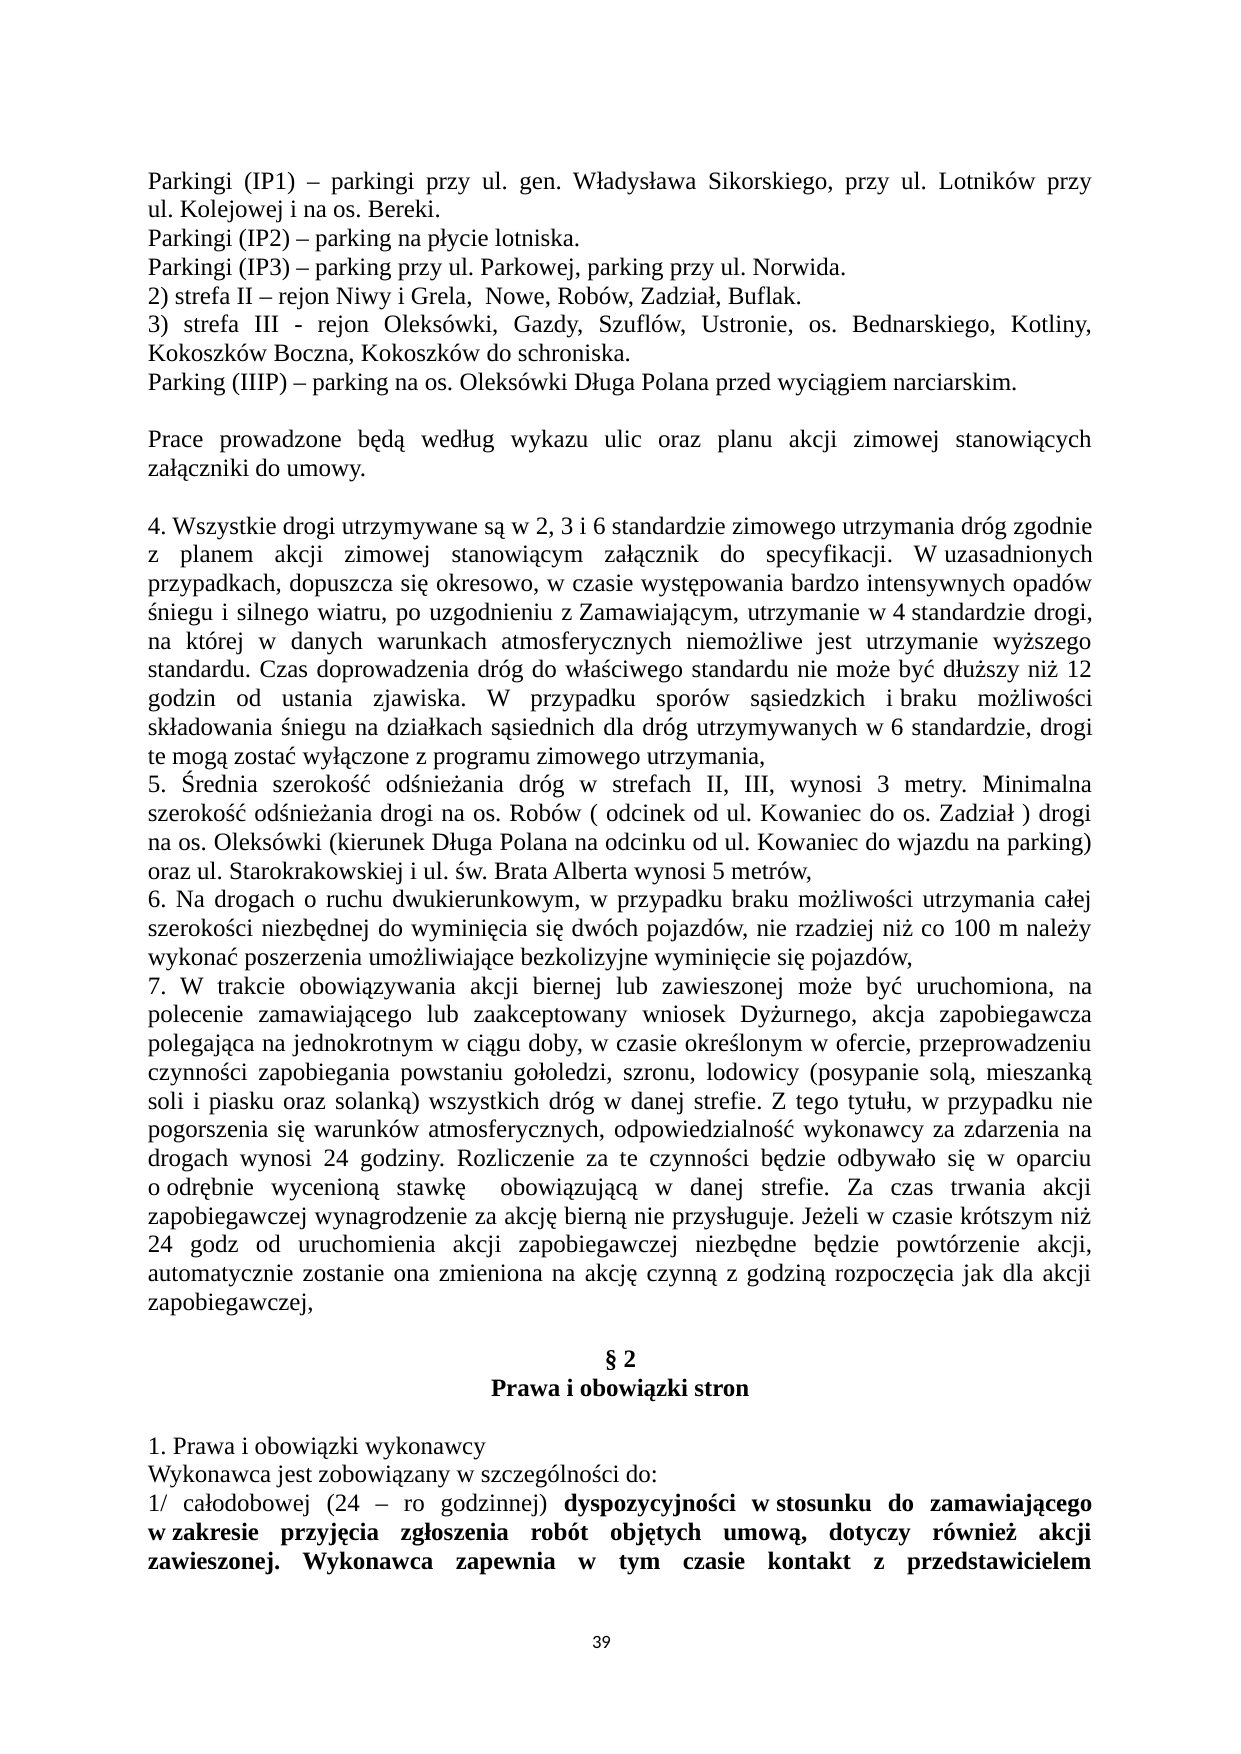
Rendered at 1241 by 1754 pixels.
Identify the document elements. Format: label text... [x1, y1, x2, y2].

text § 2 [148, 1344, 1093, 1373]
text 1/ całodobowej (24 – ro godzinnej) dyspozycyjności w stosunku do zamawiającego w zakresie przyjęcia zgłoszenia robót objętych umową, dotyczy również akcji zawieszonej. Wykonawca zapewnia w tym czasie kontakt z przedstawicielem [148, 1488, 1093, 1574]
text 5. Średnia szerokość odśnieżania dróg w strefach II, III, wynosi 3 metry. Minimalna szerokość odśnieżania drogi na os. Robów ( odcinek od ul. Kowaniec do os. Zadział ) drogi na os. Oleksówki (kierunek Długa Polana na odcinku od ul. Kowaniec do wjazdu na parking) oraz ul. Starokrakowskiej i ul. św. Brata Alberta wynosi 5 metrów, [148, 769, 1093, 884]
text 4. Wszystkie drogi utrzymywane są w 2, 3 i 6 standardzie zimowego utrzymania dróg zgodnie z planem akcji zimowej stanowiącym załącznik do specyfikacji. W uzasadnionych przypadkach, dopuszcza się okresowo, w czasie występowania bardzo intensywnych opadów śniegu i silnego wiatru, po uzgodnieniu z Zamawiającym, utrzymanie w 4 standardzie drogi, na której w danych warunkach atmosferycznych niemożliwe jest utrzymanie wyższego standardu. Czas doprowadzenia dróg do właściwego standardu nie może być dłuższy niż 12 godzin od ustania zjawiska. W przypadku sporów sąsiedzkich i braku możliwości składowania śniegu na działkach sąsiednich dla dróg utrzymywanych w 6 standardzie, drogi te mogą zostać wyłączone z programu zimowego utrzymania, [148, 511, 1093, 769]
text Wykonawca jest zobowiązany w szczególności do: [148, 1459, 1093, 1488]
text Prace prowadzone będą według wykazu ulic oraz planu akcji zimowej stanowiących załączniki do umowy. [148, 424, 1093, 482]
text 7. W trakcie obowiązywania akcji biernej lub zawieszonej może być uruchomiona, na polecenie zamawiającego lub zaakceptowany wniosek Dyżurnego, akcja zapobiegawcza polegająca na jednokrotnym w ciągu doby, w czasie określonym w ofercie, przeprowadzeniu czynności zapobiegania powstaniu gołoledzi, szronu, lodowicy (posypanie solą, mieszanką soli i piasku oraz solanką) wszystkich dróg w danej strefie. Z tego tytułu, w przypadku nie pogorszenia się warunków atmosferycznych, odpowiedzialność wykonawcy za zdarzenia na drogach wynosi 24 godziny. Rozliczenie za te czynności będzie odbywało się w oparciu o odrębnie wycenioną stawkę obowiązującą w danej strefie. Za czas trwania akcji zapobiegawczej wynagrodzenie za akcję bierną nie przysługuje. Jeżeli w czasie krótszym niż 24 godz od uruchomienia akcji zapobiegawczej niezbędne będzie powtórzenie akcji, automatycznie zostanie ona zmieniona na akcję czynną z godziną rozpoczęcia jak dla akcji zapobiegawczej, [148, 971, 1093, 1316]
list Parkingi (IP3) – parking przy ul. Parkowej, parking przy ul. Norwida. [148, 252, 1093, 281]
list Parking (IIIP) – parking na os. Oleksówki Długa Polana przed wyciągiem narciarskim. [148, 367, 1093, 396]
text Prawa i obowiązki stron [148, 1373, 1093, 1402]
list 3) strefa III - rejon Oleksówki, Gazdy, Szuflów, Ustronie, os. Bednarskiego, Kotliny, Kokoszków Boczna, Kokoszków do schroniska. [148, 309, 1093, 367]
text 6. Na drogach o ruchu dwukierunkowym, w przypadku braku możliwości utrzymania całej szerokości niezbędnej do wyminięcia się dwóch pojazdów, nie rzadziej niż co 100 m należy wykonać poszerzenia umożliwiające bezkolizyjne wyminięcie się pojazdów, [148, 884, 1093, 971]
list 2) strefa II – rejon Niwy i Grela, Nowe, Robów, Zadział, Buflak. [148, 281, 1093, 309]
text 1. Prawa i obowiązki wykonawcy [148, 1431, 1093, 1459]
list Parkingi (IP2) – parking na płycie lotniska. [148, 223, 1093, 252]
list Parkingi (IP1) – parkingi przy ul. gen. Władysława Sikorskiego, przy ul. Lotników przy ul. Kolejowej i na os. Bereki. [148, 166, 1093, 223]
